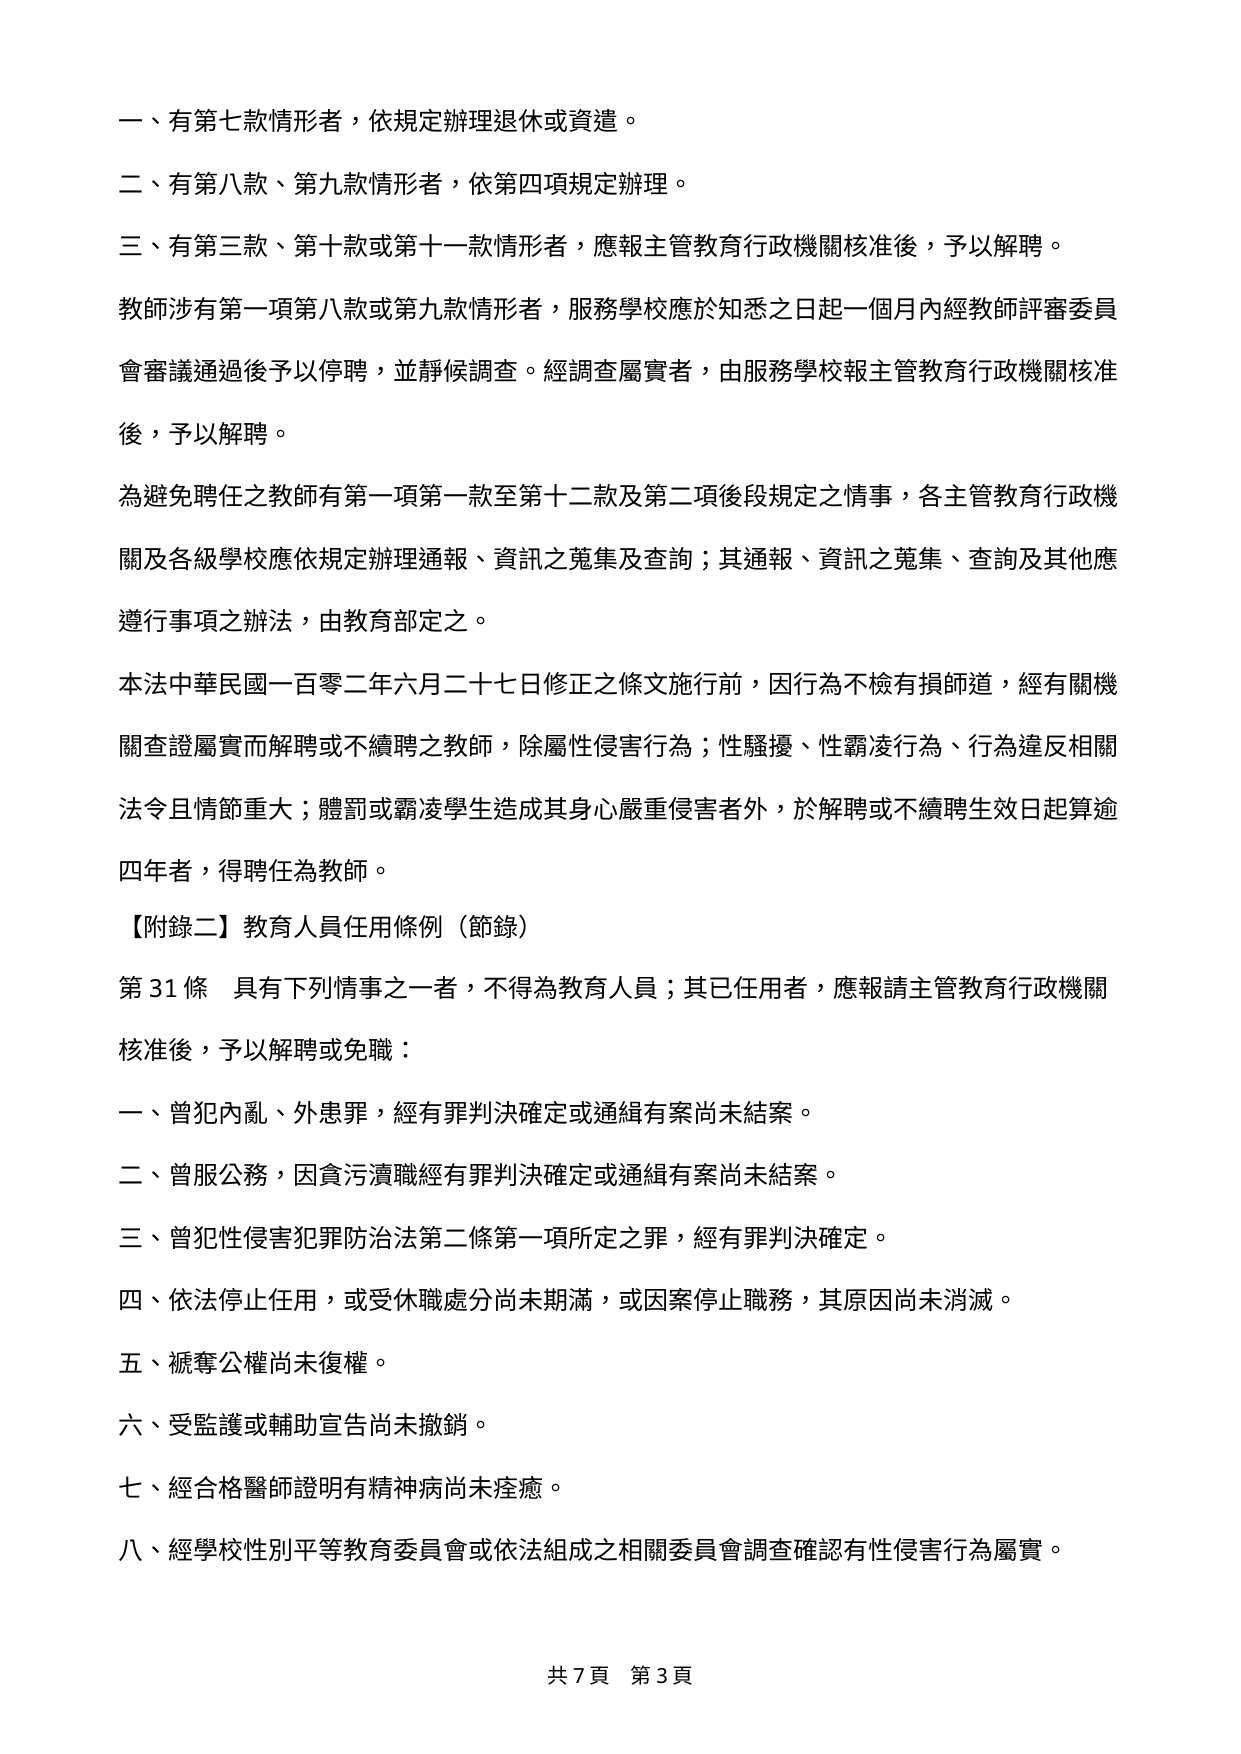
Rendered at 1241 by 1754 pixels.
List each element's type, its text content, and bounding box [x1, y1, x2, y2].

text 三、曾犯性侵害犯罪防治法第二條第一項所定之罪，經有罪判決確定。 [118, 1195, 1122, 1257]
text 教師涉有第一項第八款或第九款情形者，服務學校應於知悉之日起一個月內經教師評審委員會審議通過後予以停聘，並靜候調查。經調查屬實者，由服務學校報主管教育行政機關核准後，予以解聘。 [118, 266, 1122, 453]
text 七、經合格醫師證明有精神病尚未痊癒。 [118, 1445, 1122, 1507]
text 三、有第三款、第十款或第十一款情形者，應報主管教育行政機關核准後，予以解聘。 [118, 203, 1122, 266]
text 八、經學校性別平等教育委員會或依法組成之相關委員會調查確認有性侵害行為屬實。 [118, 1507, 1122, 1570]
text 五、褫奪公權尚未復權。 [118, 1320, 1122, 1382]
text 二、曾服公務，因貪污瀆職經有罪判決確定或通緝有案尚未結案。 [118, 1132, 1122, 1195]
text 四、依法停止任用，或受休職處分尚未期滿，或因案停止職務，其原因尚未消滅。 [118, 1257, 1122, 1320]
text 本法中華民國一百零二年六月二十七日修正之條文施行前，因行為不檢有損師道，經有關機關查證屬實而解聘或不續聘之教師，除屬性侵害行為；性騷擾、性霸凌行為、行為違反相關法令且情節重大；體罰或霸凌學生造成其身心嚴重侵害者外，於解聘或不續聘生效日起算逾四年者，得聘任為教師。 [118, 641, 1122, 891]
text 一、曾犯內亂、外患罪，經有罪判決確定或通緝有案尚未結案。 [118, 1070, 1122, 1132]
text 二、有第八款、第九款情形者，依第四項規定辦理。 [118, 141, 1122, 203]
text 為避免聘任之教師有第一項第一款至第十二款及第二項後段規定之情事，各主管教育行政機關及各級學校應依規定辦理通報、資訊之蒐集及查詢；其通報、資訊之蒐集、查詢及其他應遵行事項之辦法，由教育部定之。 [118, 453, 1122, 641]
text 六、受監護或輔助宣告尚未撤銷。 [118, 1382, 1122, 1445]
text 【附錄二】教育人員任用條例（節錄） [118, 903, 1122, 945]
text 一、有第七款情形者，依規定辦理退休或資遣。 [118, 78, 1122, 141]
text 第31條 具有下列情事之一者，不得為教育人員；其已任用者，應報請主管教育行政機關核准後，予以解聘或免職： [118, 945, 1122, 1070]
